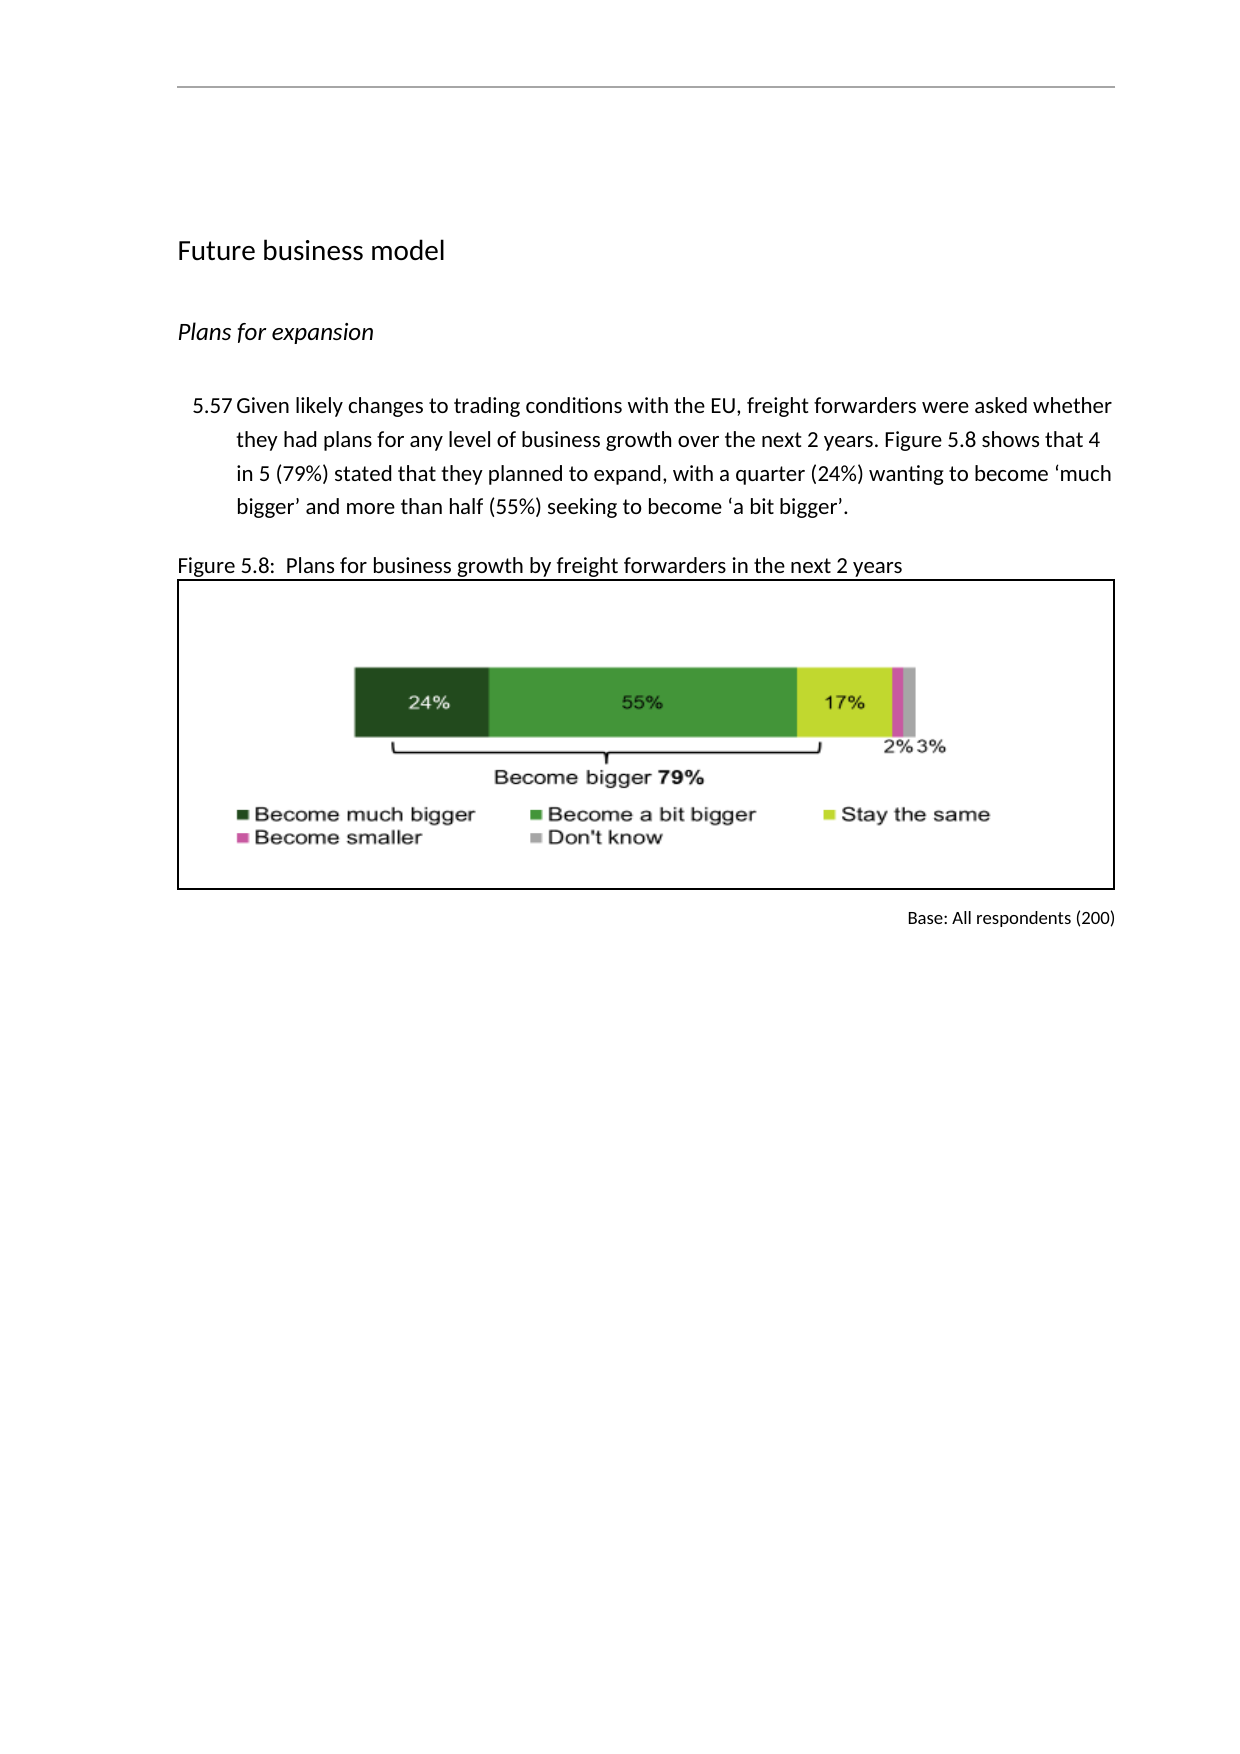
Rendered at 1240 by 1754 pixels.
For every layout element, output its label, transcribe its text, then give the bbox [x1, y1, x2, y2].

list Given likely changes to trading conditions with the EU, freight forwarders were asked whether they had plans for any level of business growth over the next 2 years. Figure 5.8 shows that 4 in 5 (79%) stated that they planned to expand, with a quarter (24%) wanting to become ‘much bigger’ and more than half (55%) seeking to become ‘a bit bigger’. [192, 392, 1115, 520]
subtitle Plans for expansion [177, 316, 1115, 347]
text Figure 5.8: Plans for business growth by freight forwarders in the next 2 years [177, 551, 1115, 579]
subtitle Future business model [177, 232, 1115, 268]
text Base: All respondents (200) [177, 906, 1115, 929]
